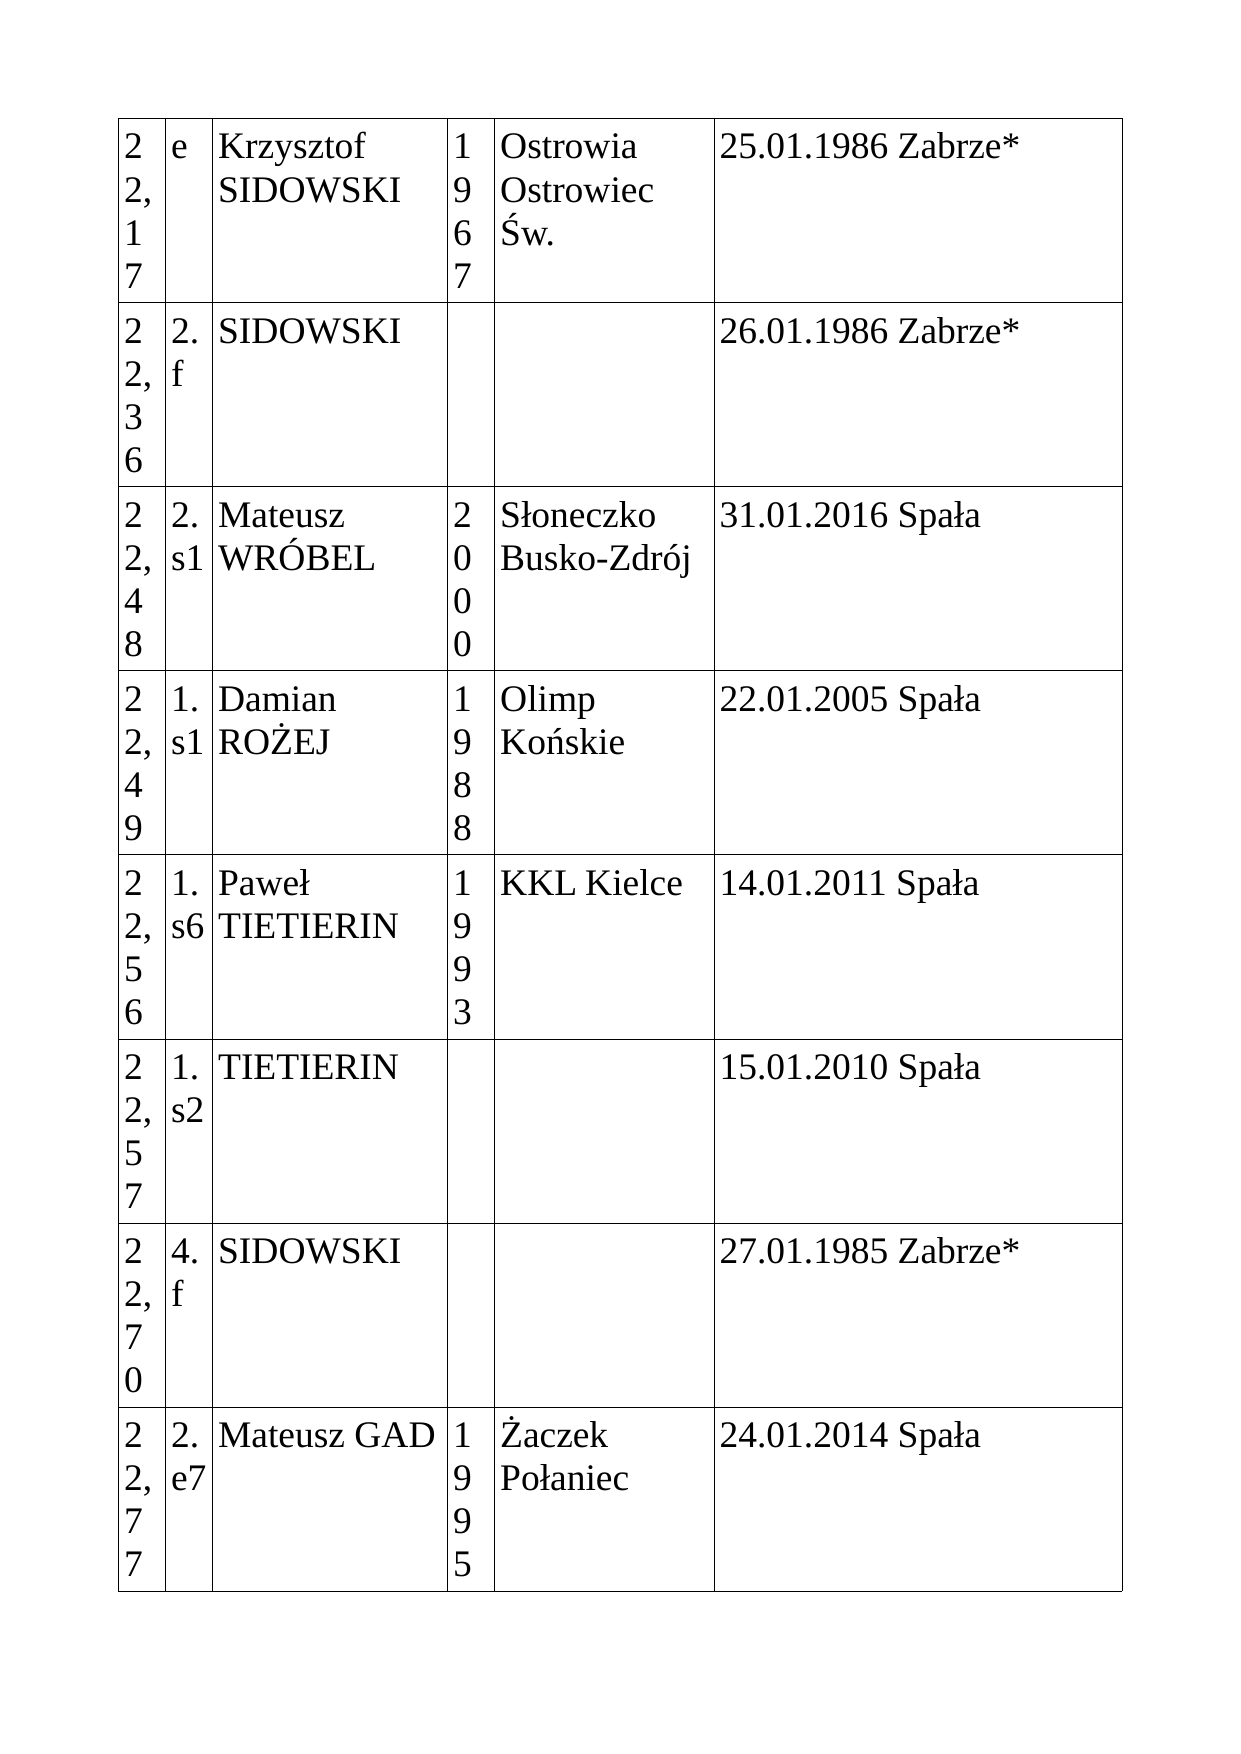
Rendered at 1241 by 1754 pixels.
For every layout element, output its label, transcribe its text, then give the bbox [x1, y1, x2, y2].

table_cell Damian ROŻEJ [213, 671, 447, 854]
table_cell 2. f [166, 303, 212, 486]
table_cell 27.01.1985 Zabrze* [715, 1224, 1122, 1407]
table_cell 22.01.2005 Spała [715, 671, 1122, 854]
table_cell Mateusz WRÓBEL [213, 487, 447, 670]
table_cell Krzysztof SIDOWSKI [213, 119, 447, 302]
table_cell 22,49 [119, 671, 165, 854]
table_cell 14.01.2011 Spała [715, 855, 1122, 1038]
table_cell 4. f [166, 1224, 212, 1407]
table_cell 31.01.2016 Spała [715, 487, 1122, 670]
table_cell 1. s1 [166, 671, 212, 854]
table_cell 22,57 [119, 1040, 165, 1222]
table_cell SIDOWSKI [213, 303, 447, 486]
table_cell 2. s1 [166, 487, 212, 670]
table_cell 25.01.1986 Zabrze* [715, 119, 1122, 302]
table_cell 22,17 [119, 119, 165, 302]
table_cell 22,36 [119, 303, 165, 486]
table_cell 26.01.1986 Zabrze* [715, 303, 1122, 486]
table_cell 1993 [448, 855, 494, 1038]
table_cell e [166, 119, 212, 302]
table_cell Mateusz GAD [213, 1408, 447, 1591]
table_cell Ostrowia Ostrowiec Św. [495, 119, 714, 302]
table_cell [495, 1224, 714, 1407]
table_cell 22,77 [119, 1408, 165, 1591]
table_cell [448, 303, 494, 486]
table_cell Olimp Końskie [495, 671, 714, 854]
table_cell SIDOWSKI [213, 1224, 447, 1407]
table_cell 22,48 [119, 487, 165, 670]
table_cell TIETIERIN [213, 1040, 447, 1222]
table_cell 2. e7 [166, 1408, 212, 1591]
table_cell Słoneczko Busko-Zdrój [495, 487, 714, 670]
table_cell [495, 303, 714, 486]
table_cell 1988 [448, 671, 494, 854]
table_cell 22,56 [119, 855, 165, 1038]
table_cell 15.01.2010 Spała [715, 1040, 1122, 1222]
table_cell 1. s6 [166, 855, 212, 1038]
table_cell 1995 [448, 1408, 494, 1591]
table_cell [448, 1040, 494, 1222]
table_cell [495, 1040, 714, 1222]
table_cell 1967 [448, 119, 494, 302]
table_cell 2000 [448, 487, 494, 670]
table_cell [448, 1224, 494, 1407]
table_cell Żaczek Połaniec [495, 1408, 714, 1591]
table_cell KKL Kielce [495, 855, 714, 1038]
table_cell Paweł TIETIERIN [213, 855, 447, 1038]
table_cell 24.01.2014 Spała [715, 1408, 1122, 1591]
table_cell 1. s2 [166, 1040, 212, 1222]
table_cell 22,70 [119, 1224, 165, 1407]
